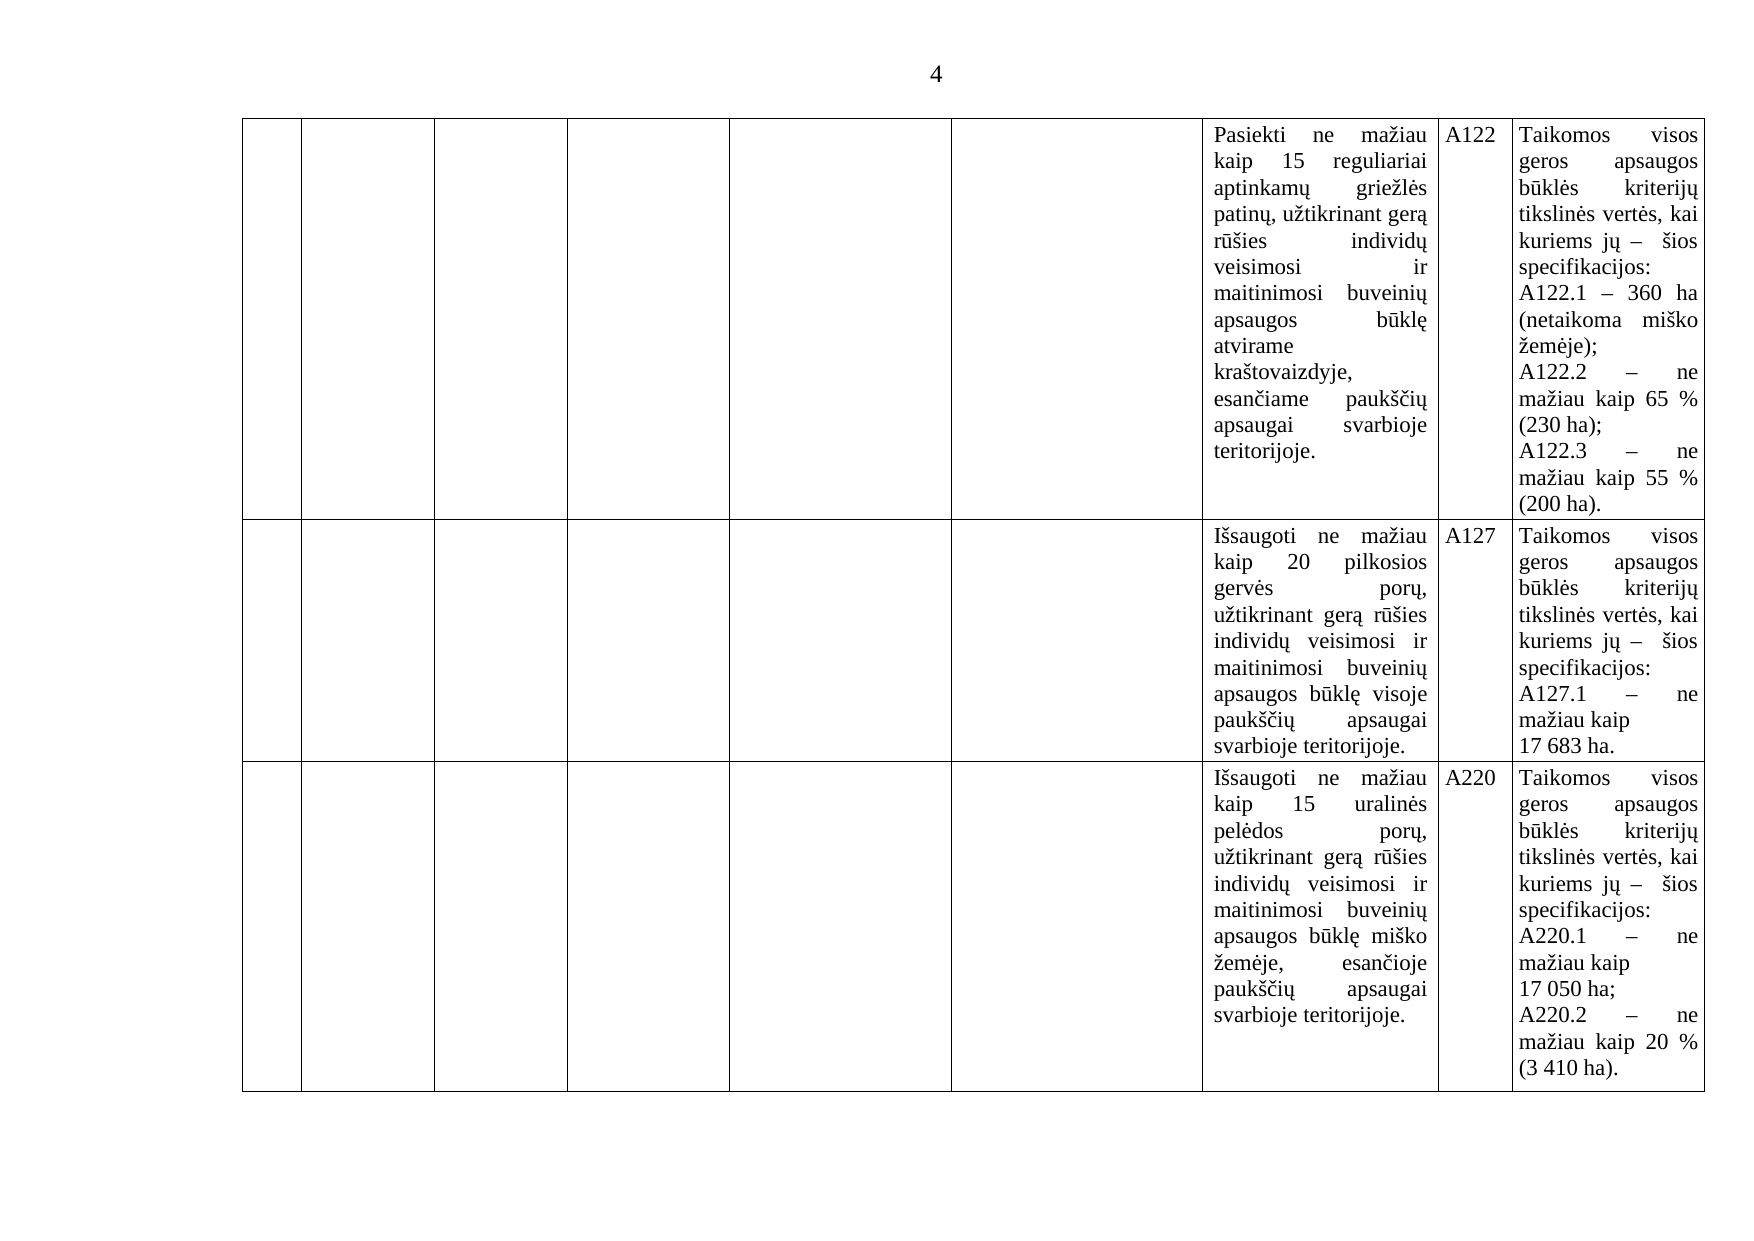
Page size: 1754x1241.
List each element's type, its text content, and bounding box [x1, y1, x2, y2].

table_cell [952, 119, 1202, 519]
table_cell A220 [1439, 762, 1512, 1091]
table_cell [730, 762, 951, 1091]
table_cell [568, 119, 729, 519]
table_cell Pasiekti ne mažiau kaip 15 reguliariai aptinkamų griežlės patinų, užtikrinant gerą rūšies individų veisimosi ir maitinimosi buveinių apsaugos būklę atvirame kraštovaizdyje, esančiame paukščių apsaugai svarbioje teritorijoje. [1203, 119, 1438, 519]
table_cell Taikomos visos geros apsaugos būklės kriterijų tikslinės vertės, kai kuriems jų – šios specifikacijos: A122.1 – 360 ha (netaikoma miško žemėje); A122.2 – ne mažiau kaip 65 % (230 ha); A122.3 – ne mažiau kaip 55 % (200 ha). [1513, 119, 1704, 519]
table_cell A122 [1439, 119, 1512, 519]
table_cell Taikomos visos geros apsaugos būklės kriterijų tikslinės vertės, kai kuriems jų – šios specifikacijos: A220.1 – ne mažiau kaip 17 050 ha; A220.2 – ne mažiau kaip 20 % (3 410 ha). [1513, 762, 1704, 1091]
table_cell [952, 762, 1202, 1091]
table_cell [302, 119, 434, 519]
table_cell [243, 119, 301, 519]
table_cell Taikomos visos geros apsaugos būklės kriterijų tikslinės vertės, kai kuriems jų – šios specifikacijos: A127.1 – ne mažiau kaip 17 683 ha. [1513, 520, 1704, 761]
table_cell [730, 119, 951, 519]
table_cell [302, 762, 434, 1091]
table_cell [435, 520, 567, 761]
table_cell [243, 520, 301, 761]
table_cell [435, 762, 567, 1091]
table_cell Išsaugoti ne mažiau kaip 15 uralinės pelėdos porų, užtikrinant gerą rūšies individų veisimosi ir maitinimosi buveinių apsaugos būklę miško žemėje, esančioje paukščių apsaugai svarbioje teritorijoje. [1203, 762, 1438, 1091]
table_cell [568, 762, 729, 1091]
table_cell [435, 119, 567, 519]
table_cell [730, 520, 951, 761]
table_cell [302, 520, 434, 761]
table_cell [243, 762, 301, 1091]
table_cell [952, 520, 1202, 761]
table_cell [568, 520, 729, 761]
table_cell A127 [1439, 520, 1512, 761]
table_cell Išsaugoti ne mažiau kaip 20 pilkosios gervės porų, užtikrinant gerą rūšies individų veisimosi ir maitinimosi buveinių apsaugos būklę visoje paukščių apsaugai svarbioje teritorijoje. [1203, 520, 1438, 761]
